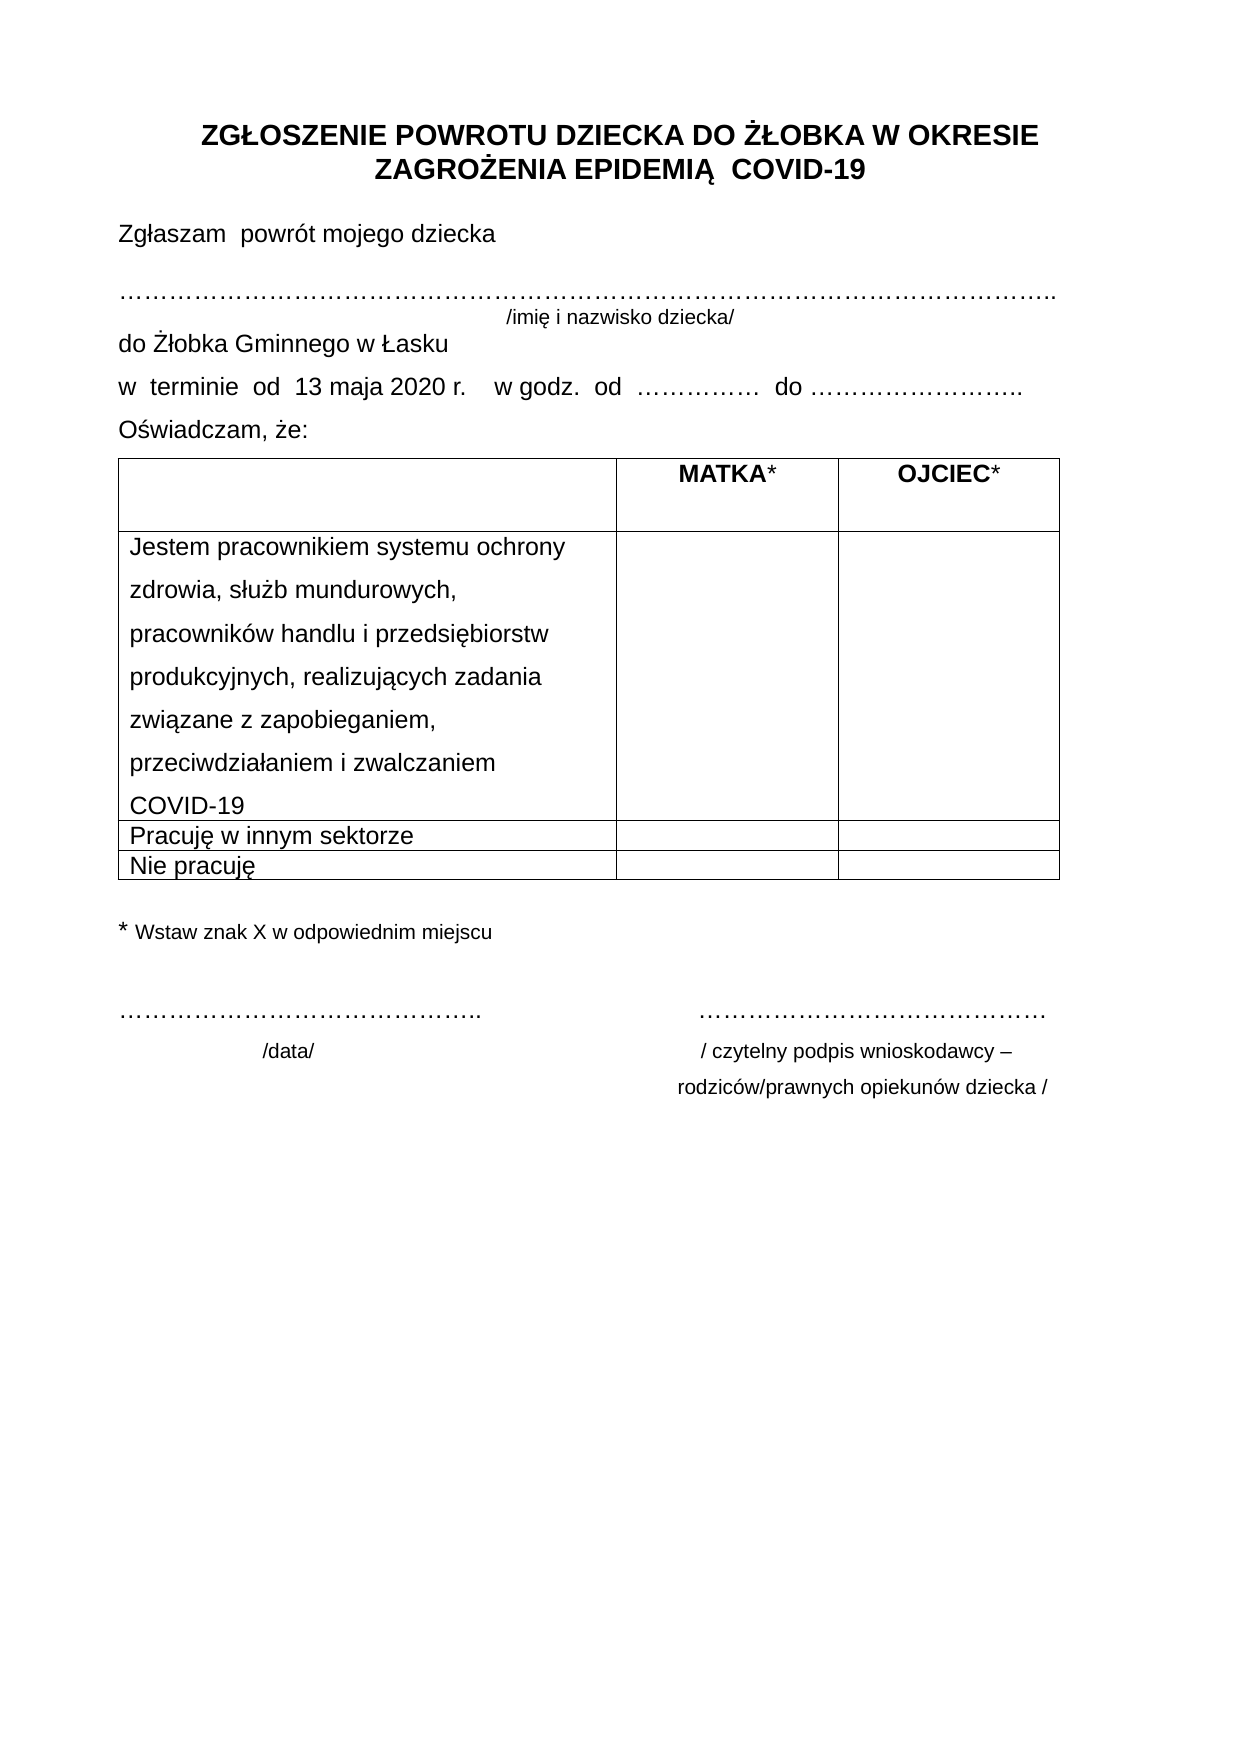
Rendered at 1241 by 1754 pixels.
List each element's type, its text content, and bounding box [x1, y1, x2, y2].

table_cell [617, 532, 838, 820]
text do Żłobka Gminnego w Łasku [118, 329, 1122, 358]
table_cell Pracuję w innym sektorze [119, 821, 616, 849]
text ZGŁOSZENIE POWROTU DZIECKA DO ŻŁOBKA W OKRESIE ZAGROŻENIA EPIDEMIĄ COVID-19 [118, 118, 1122, 185]
table_header [119, 459, 616, 531]
table_cell Nie pracuję [119, 851, 616, 879]
text …………………………………….. …………………………………… [118, 995, 1122, 1024]
table_header MATKA* [617, 459, 838, 531]
table_cell Jestem pracownikiem systemu ochrony zdrowia, służb mundurowych, pracowników handlu i przedsiębiorstw produkcyjnych, realizujących zadania związane z zapobieganiem, przeciwdziałaniem i zwalczaniem COVID-19 [119, 532, 616, 820]
text ………………………………………………………………………………………………….. [118, 276, 1122, 305]
text w terminie od 13 maja 2020 r. w godz. od …………… do …………………….. [118, 372, 1122, 401]
table_header OJCIEC* [839, 459, 1059, 531]
text /imię i nazwisko dziecka/ [118, 305, 1122, 329]
text rodziców/prawnych opiekunów dziecka / [118, 1074, 1122, 1098]
text /data/ / czytelny podpis wnioskodawcy – [118, 1038, 1122, 1062]
text Oświadczam, że: [118, 415, 1122, 444]
table_cell [617, 851, 838, 879]
table_cell [617, 821, 838, 849]
table_cell [839, 821, 1059, 849]
table_cell [839, 851, 1059, 879]
table_cell [839, 532, 1059, 820]
text Zgłaszam powrót mojego dziecka [118, 219, 1122, 247]
text * Wstaw znak X w odpowiednim miejscu [118, 916, 1122, 945]
